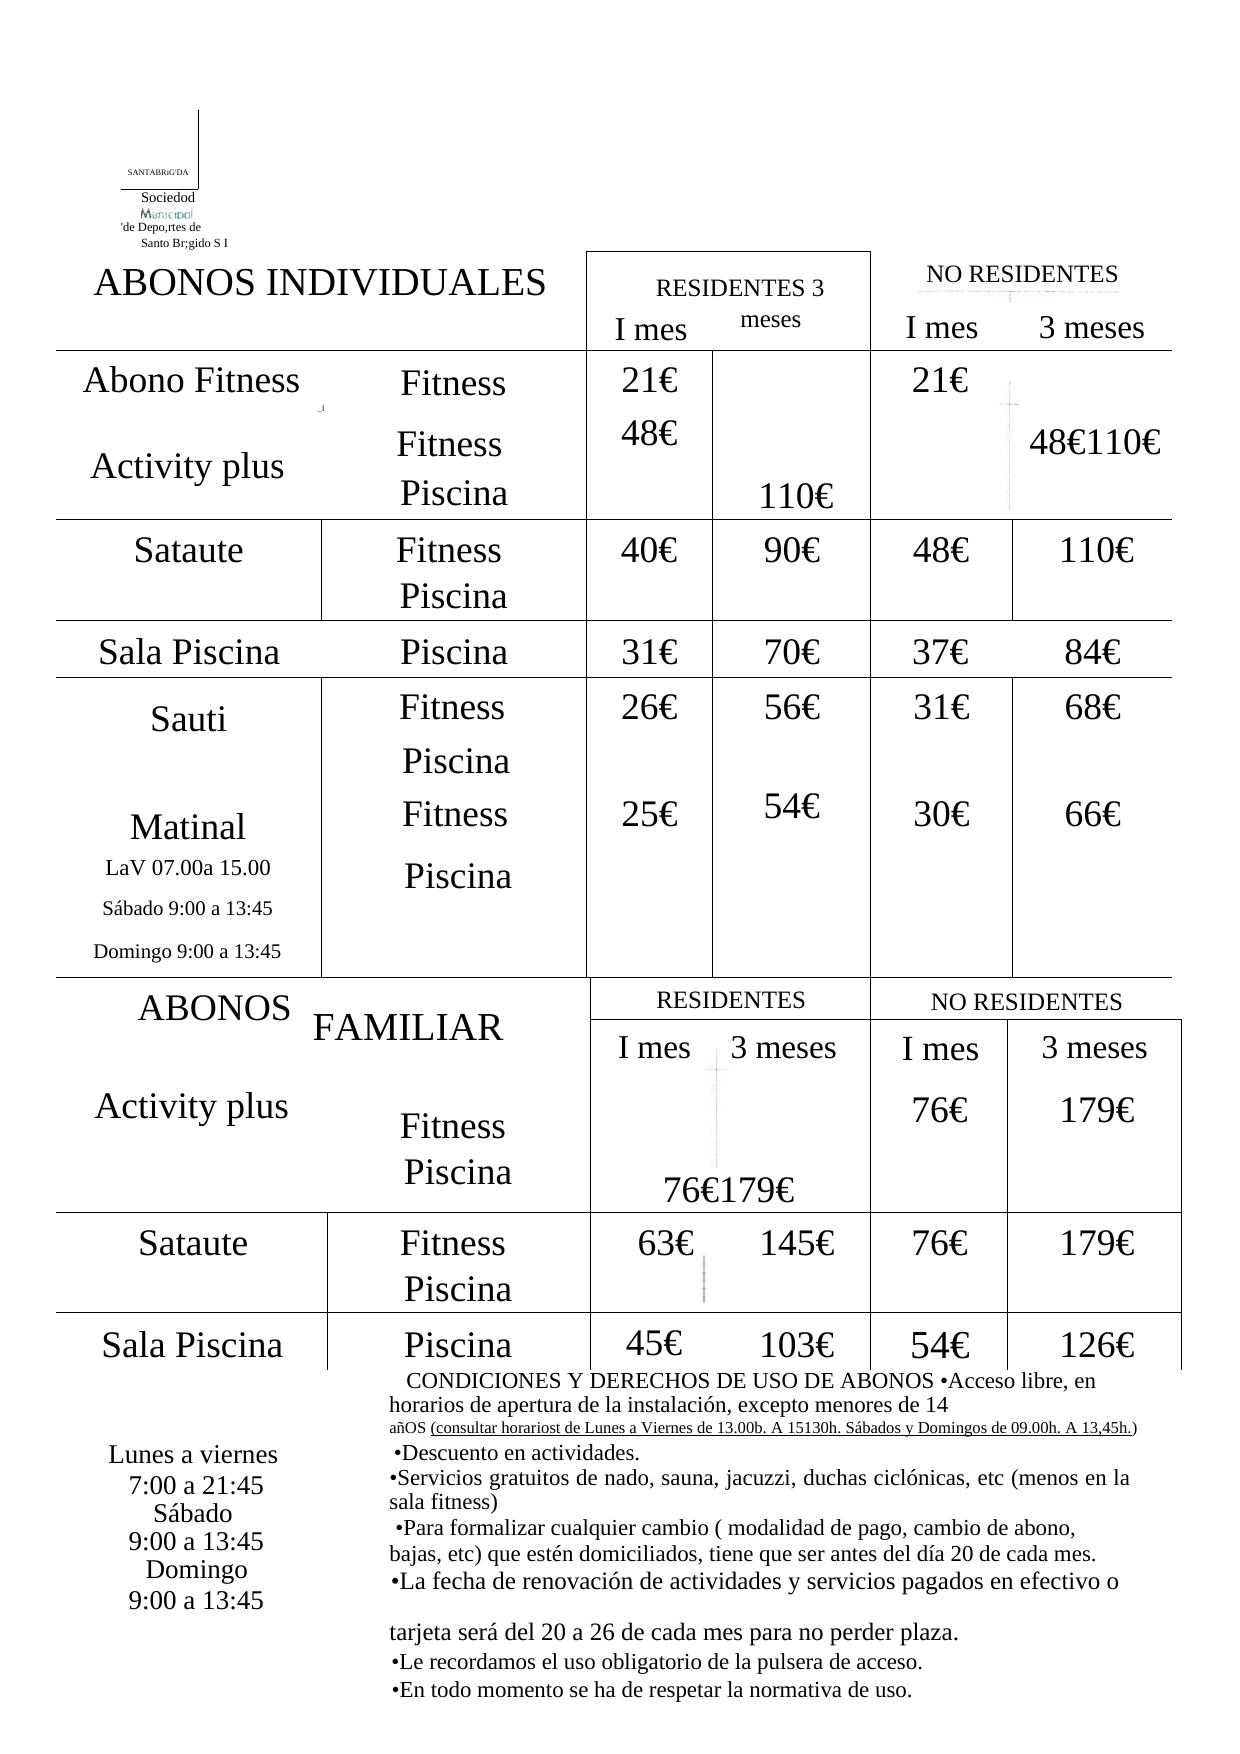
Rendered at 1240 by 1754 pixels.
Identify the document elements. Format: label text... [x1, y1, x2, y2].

table_cell [1172, 677, 1182, 977]
table_header •Descuento en actividades. •Servicios gratuitos de nado, sauna, jacuzzi, duchas ciclónicas, etc (menos en la sala fitness) •Para formalizar cualquier cambio ( modalidad de pago, cambio de abono, bajas, etc) que estén domiciliados, tiene que ser antes del día 20 de cada mes. •La fecha de renovación de actividades y servicios pagados en efectivo o [319, 1439, 1131, 1617]
table_cell NO RESIDENTES [871, 977, 1182, 1019]
table_header ABONOS INDIVIDUALES [56, 251, 586, 349]
table_cell 31€ [587, 621, 712, 677]
table_header Lunes a viernes 7:00 a 21:45 Sábado 9:00 a 13:45 Domingo 9:00 a 13:45 [108, 1439, 319, 1617]
table_header SANTABRiG'DA [121, 110, 198, 189]
table_cell Fitness Fitness Piscina [321, 351, 586, 519]
table_cell Piscina [321, 621, 586, 677]
table_cell [1172, 350, 1182, 519]
table_cell Sataute [56, 1213, 327, 1312]
table_cell 37€ 84€ [871, 621, 1172, 677]
table_cell I mes 3 meses 76€179€ [591, 1020, 870, 1212]
table_cell 179€ [1008, 1213, 1181, 1312]
table_cell Abono Fitness _l Activity plus [56, 351, 321, 519]
table_cell 40€ [587, 520, 712, 620]
table_header RESIDENTES 3 meses [712, 252, 870, 349]
table_header I mes [587, 252, 712, 349]
table_cell 68€ 66€ [1013, 678, 1172, 977]
table_cell Piscina [328, 1313, 590, 1370]
table_cell Fitness Piscina Fitness Piscina [322, 678, 586, 977]
text tarjeta será del 20 a 26 de cada mes para no perder plaza. [389, 1617, 1139, 1646]
table_header NO RESIDENTES I mes 3 meses [871, 251, 1172, 349]
table_cell [1172, 519, 1182, 620]
table_header [1172, 251, 1182, 349]
table_cell 3 meses 179€ [1008, 1020, 1181, 1212]
table_cell FAMILIAR Fitness Piscina [327, 978, 590, 1212]
table_cell 54€ [871, 1313, 1007, 1370]
table_cell 21€ 48€ [587, 351, 712, 519]
table_cell 26€ 25€ [587, 678, 712, 977]
table_cell 76€ [871, 1213, 1007, 1312]
text Sociedod [141, 189, 244, 218]
table_cell 31€ 30€ [871, 678, 1012, 977]
text 'de Depo,rtes de Santo Br;gido S I [121, 220, 229, 250]
table_cell 56€ 54€ [713, 678, 870, 977]
text CONDICIONES Y DERECHOS DE USO DE ABONOS •Acceso libre, en horarios de apertura de la instalación, excepto menores de 14 [389, 1370, 1139, 1417]
text •En todo momento se ha de respetar la normativa de uso. [388, 1676, 916, 1702]
table_cell Sala Piscina [56, 1313, 327, 1370]
table_cell ABONOS Activity plus [56, 978, 327, 1212]
table_cell 70€ [713, 621, 870, 677]
table_cell RESIDENTES [591, 978, 870, 1019]
subtitle añOS (consultar horariost de Lunes a Viernes de 13.00b. A 15130h. Sábados y Domingos de 09.00h. A 13,45h.) [389, 1418, 1139, 1437]
table_cell 90€ [713, 520, 870, 620]
table_cell Fitness Piscina [328, 1213, 590, 1312]
table_cell 103€ [717, 1313, 870, 1370]
table_cell Sala Piscina [56, 621, 321, 677]
table_cell I mes 76€ [871, 1020, 1007, 1212]
table_cell 48€ [871, 520, 1012, 620]
table_cell 126€ [1008, 1313, 1181, 1370]
table_cell 45€ [591, 1313, 717, 1370]
table_cell 110€ [713, 351, 870, 519]
table_cell Sataute [56, 520, 321, 620]
table_cell 21€ 48€110€ [871, 351, 1172, 519]
text •Le recordamos el uso obligatorio de la pulsera de acceso. [388, 1648, 927, 1674]
table_cell 63€ 145€ [591, 1213, 870, 1312]
table_cell [1172, 620, 1182, 677]
table_cell 110€ [1013, 520, 1172, 620]
table_cell Sauti Matinal LaV 07.00a 15.00 Sábado 9:00 a 13:45 Domingo 9:00 a 13:45 [56, 678, 321, 977]
table_cell Fitness Piscina [322, 520, 586, 620]
